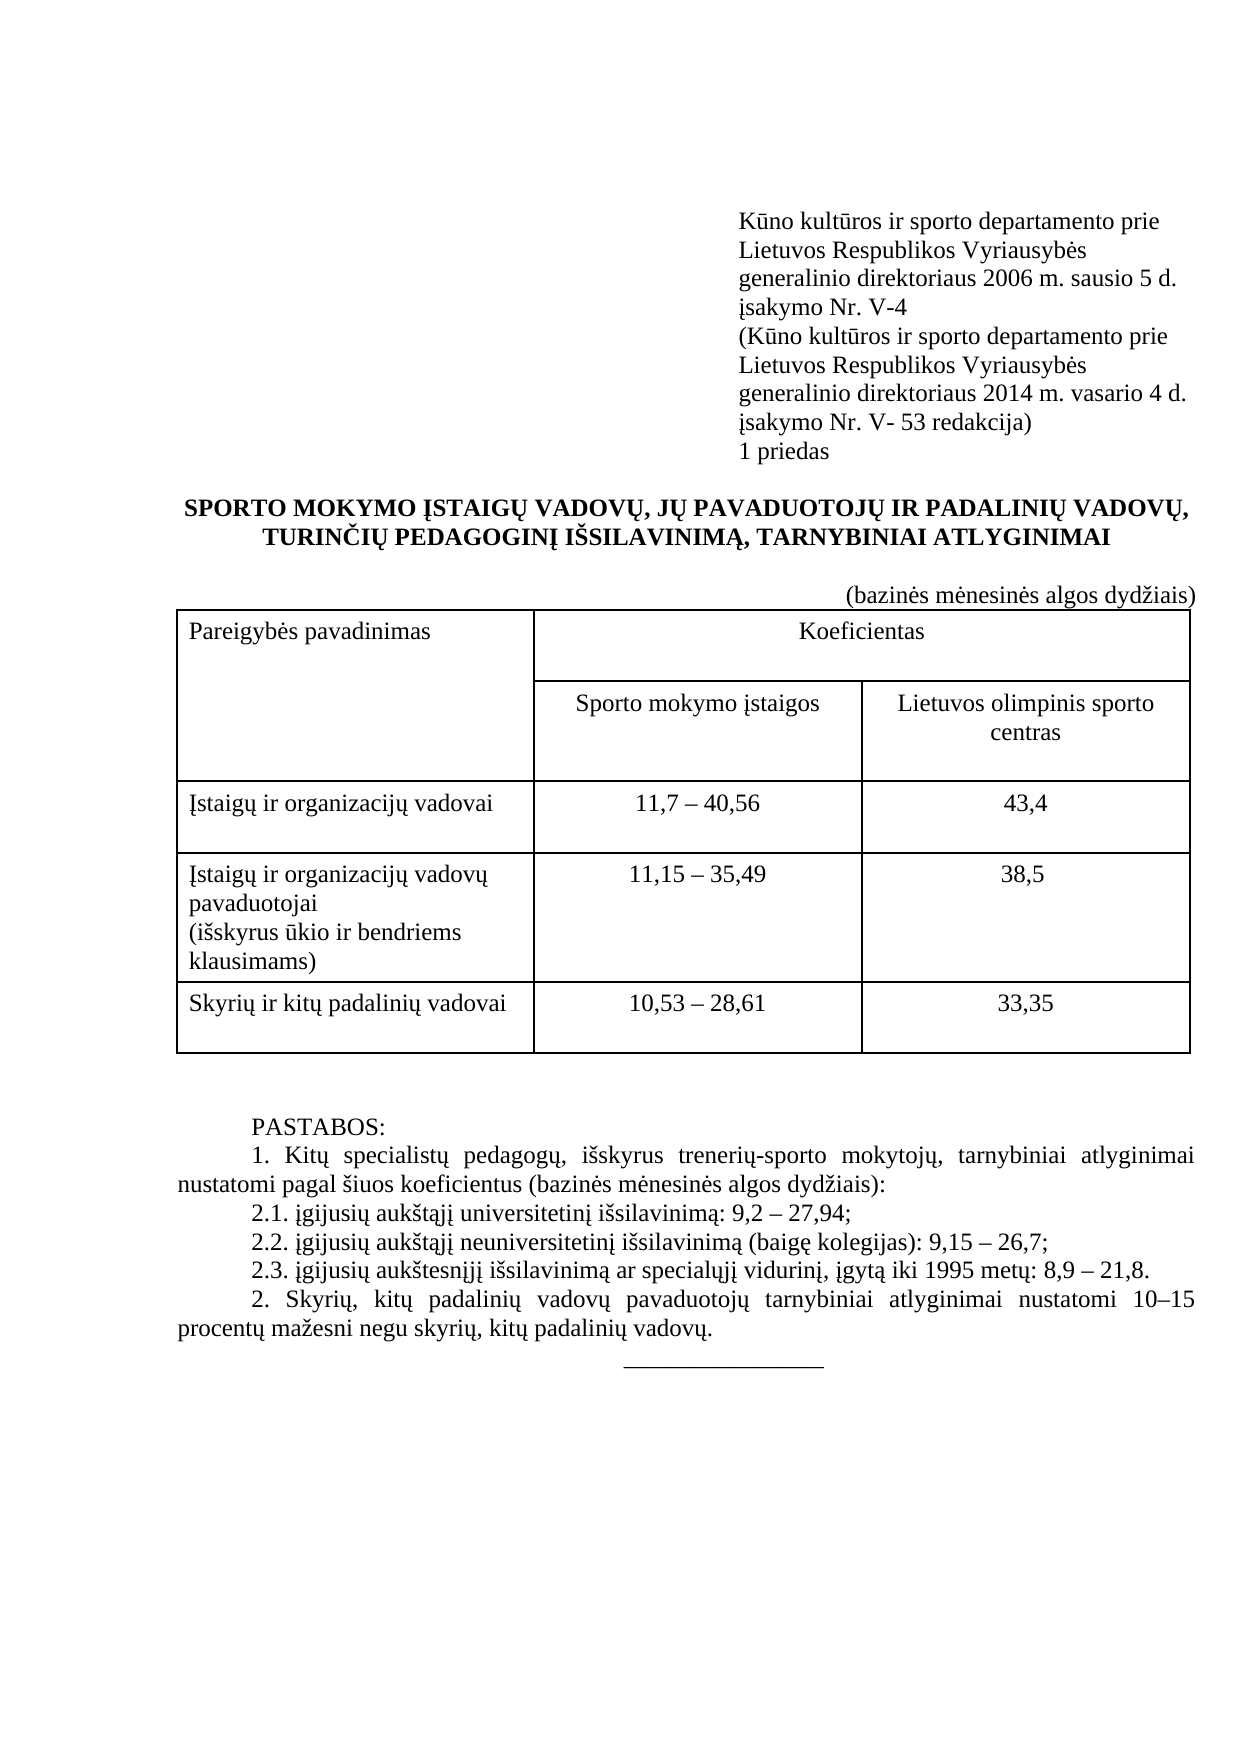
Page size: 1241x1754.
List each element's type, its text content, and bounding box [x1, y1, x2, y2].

text (bazinės mėnesinės algos dydžiais) [251, 580, 1196, 608]
table_cell Sporto mokymo įstaigos [535, 682, 861, 780]
text 1 priedas [738, 436, 1196, 465]
table_cell Įstaigų ir organizacijų vadovų pavaduotojai (išskyrus ūkio ir bendriems klausimams) [178, 854, 533, 981]
text 2.1. įgijusių aukštąjį universitetinį išsilavinimą: 9,2 – 27,94; [177, 1198, 1196, 1227]
text PASTABOS: [177, 1112, 1196, 1140]
text ________________ [251, 1342, 1196, 1370]
table_cell Lietuvos olimpinis sporto centras [863, 682, 1189, 780]
table_cell 11,15 – 35,49 [535, 854, 861, 981]
text 2.2. įgijusių aukštąjį neuniversitetinį išsilavinimą (baigę kolegijas): 9,15 – 26,7; [177, 1227, 1196, 1255]
text Kūno kultūros ir sporto departamento prie Lietuvos Respublikos Vyriausybės generalinio direktoriaus 2006 m. sausio 5 d. įsakymo Nr. V-4 [738, 206, 1196, 321]
table_cell 33,35 [863, 983, 1189, 1052]
table_cell 43,4 [863, 782, 1189, 852]
text (Kūno kultūros ir sporto departamento prie Lietuvos Respublikos Vyriausybės generalinio direktoriaus 2014 m. vasario 4 d. įsakymo Nr. V- 53 redakcija) [738, 321, 1196, 436]
table_cell Įstaigų ir organizacijų vadovai [178, 782, 533, 852]
table_header Pareigybės pavadinimas [178, 611, 533, 780]
text 2.3. įgijusių aukštesnįjį išsilavinimą ar specialųjį vidurinį, įgytą iki 1995 metų: 8,9 – 21,8. [177, 1255, 1196, 1284]
text 1. Kitų specialistų pedagogų, išskyrus trenerių-sporto mokytojų, tarnybiniai atlyginimai nustatomi pagal šiuos koeficientus (bazinės mėnesinės algos dydžiais): [177, 1140, 1196, 1198]
table_cell 10,53 – 28,61 [535, 983, 861, 1052]
text 2. Skyrių, kitų padalinių vadovų pavaduotojų tarnybiniai atlyginimai nustatomi 10–15 procentų mažesni negu skyrių, kitų padalinių vadovų. [177, 1284, 1196, 1342]
table_cell 11,7 – 40,56 [535, 782, 861, 852]
table_cell 38,5 [863, 854, 1189, 981]
table_cell Skyrių ir kitų padalinių vadovai [178, 983, 533, 1052]
table_header Koeficientas [535, 611, 1189, 680]
text SPORTO MOKYMO ĮSTAIGŲ VADOVŲ, JŲ PAVADUOTOJŲ IR PADALINIŲ VADOVŲ, TURINČIŲ PEDAGOGINĮ IŠSILAVINIMĄ, TARNYBINIAI ATLYGINIMAI [177, 493, 1196, 551]
